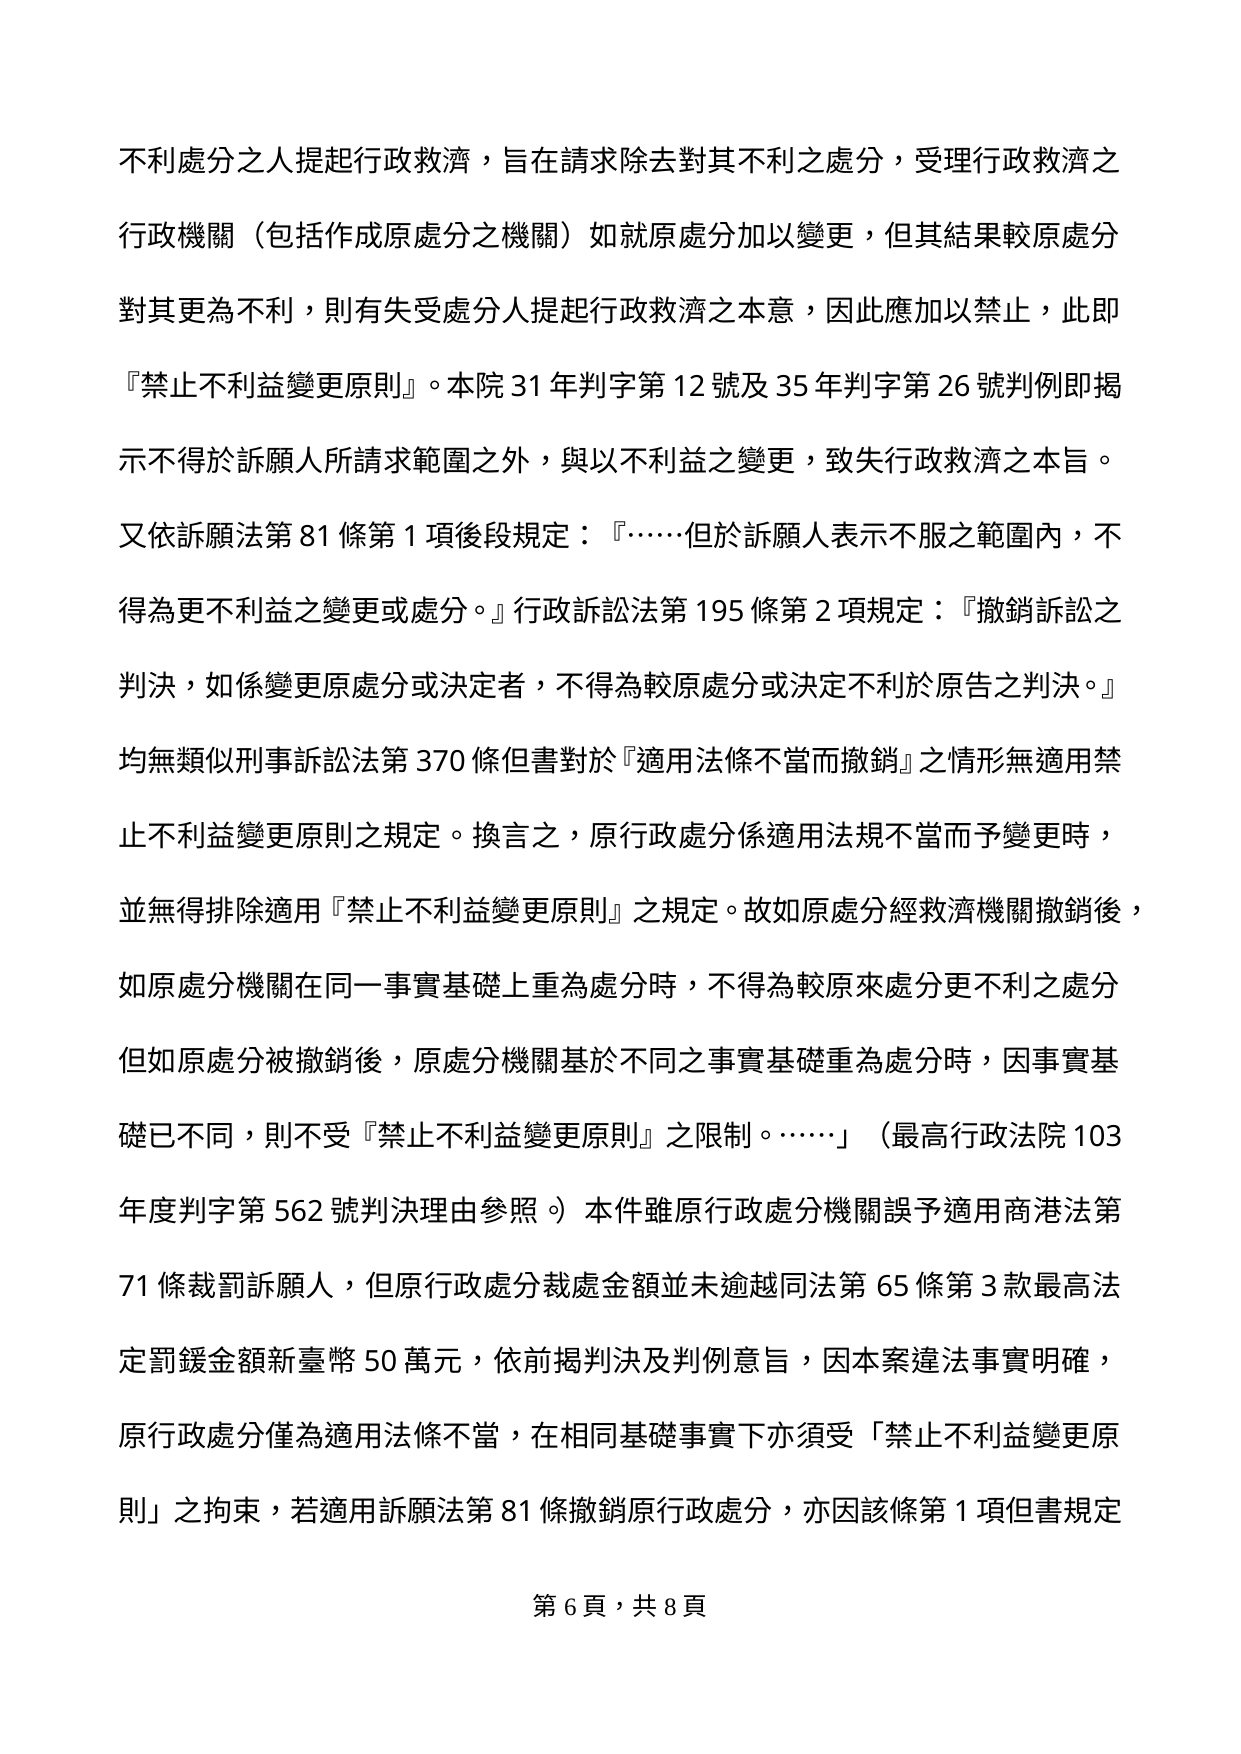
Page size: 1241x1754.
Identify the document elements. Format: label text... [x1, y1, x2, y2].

text 二、本件訴願人於105年12月30日16時5分於金門港水頭碼頭南堤垂釣，經內政部警政署高雄港務警察總隊金門港中隊查獲，認有違反商港法第36條第2項，爰陳報原行政處分機關。經原行政處分機關審查確有違反上開商港法第36條第2項規定，且事實明確，依同法第71條裁處訴願人新臺幣600元罰鍰。此有高雄港務警察總隊105年12月30日陳報單影本及原行政處分機關106年1月12日港航字第1060000309號函暨裁處書影本附卷可稽。惟查，商港法第71條構成要件為「於第36條第2項公告區域外垂釣」，而本府或原行政處分機關均未曾依商港法第36條第2項公告商港區域開放民眾垂釣，訴願人並非於任何「公告開放民眾垂釣之商港區域」外垂釣，原行政處分機關逕予適用同法第71條裁處，其所適用法規違誤，原裁處理由顯屬不當。再查，訴願人於商港區域內為垂釣活動，經原處分機關審查認定為養殖及採捕水產動、植物行為而應適用商港法第36條，但因非屬商港法第36條第2項之除外不予處罰情形，即便應回歸適用同法條第1項，而依同法第65條第3款予以裁處，惟按「……受不利處分之人提起行政救濟，旨在請求除去對其不利之處分，受理行政救濟之行政機關（包括作成原處分之機關）如就原處分加以變更，但其結果較原處分對其更為不利，則有失受處分人提起行政救濟之本意，因此應加以禁止，此即『禁止不利益變更原則』。本院31年判字第12號及35年判字第26號判例即揭示不得於訴願人所請求範圍之外，與以不利益之變更，致失行政救濟之本旨。又依訴願法第81條第1項後段規定：『……但於訴願人表示不服之範圍內，不得為更不利益之變更或處分。』行政訴訟法第195條第2項規定：『撤銷訴訟之判決，如係變更原處分或決定者，不得為較原處分或決定不利於原告之判決。』均無類似刑事訴訟法第370條但書對於『適用法條不當而撤銷』之情形無適用禁止不利益變更原則之規定。換言之，原行政處分係適用法規不當而予變更時，並無得排除適用『禁止不利益變更原則』之規定。故如原處分經救濟機關撤銷後，如原處分機關在同一事實基礎上重為處分時，不得為較原來處分更不利之處分，但如原處分被撤銷後，原處分機關基於不同之事實基礎重為處分時，因事實基礎已不同，則不受『禁止不利益變更原則』之限制。……」（最高行政法院103年度判字第562號判決理由參照。）本件雖原行政處分機關誤予適用商港法第71條裁罰訴願人，但原行政處分裁處金額並未逾越同法第65條第3款最高法定罰鍰金額新臺幣50萬元，依前揭判決及判例意旨，因本案違法事實明確，原行政處分僅為適用法條不當，在相同基礎事實下亦須受「禁止不利益變更原則」之拘束，若適用訴願法第81條撤銷原行政處分，亦因該條第1項但書規定難再予適用較重罰鍰額度之同法第65條第3款（新臺幣10萬元以上50萬元以下，遠高於原裁處金額新臺幣600元），並無實益。故本件原處分機關依相同事實本得處以更重之罰鍰卻誤予輕處，依訴願法第79條第2項「原行政處分所憑理由雖屬不當，但依其他理由認為正當者，應以訴願為無理由。」之規定，應認訴願為無理由。惟本件原行政處分機關適用法律既有前述違誤，本應撤銷或變更原處分，惟受「禁止不利益變更原則」之拘束，乃作此決定，併予敘明。 [118, 121, 1122, 1546]
